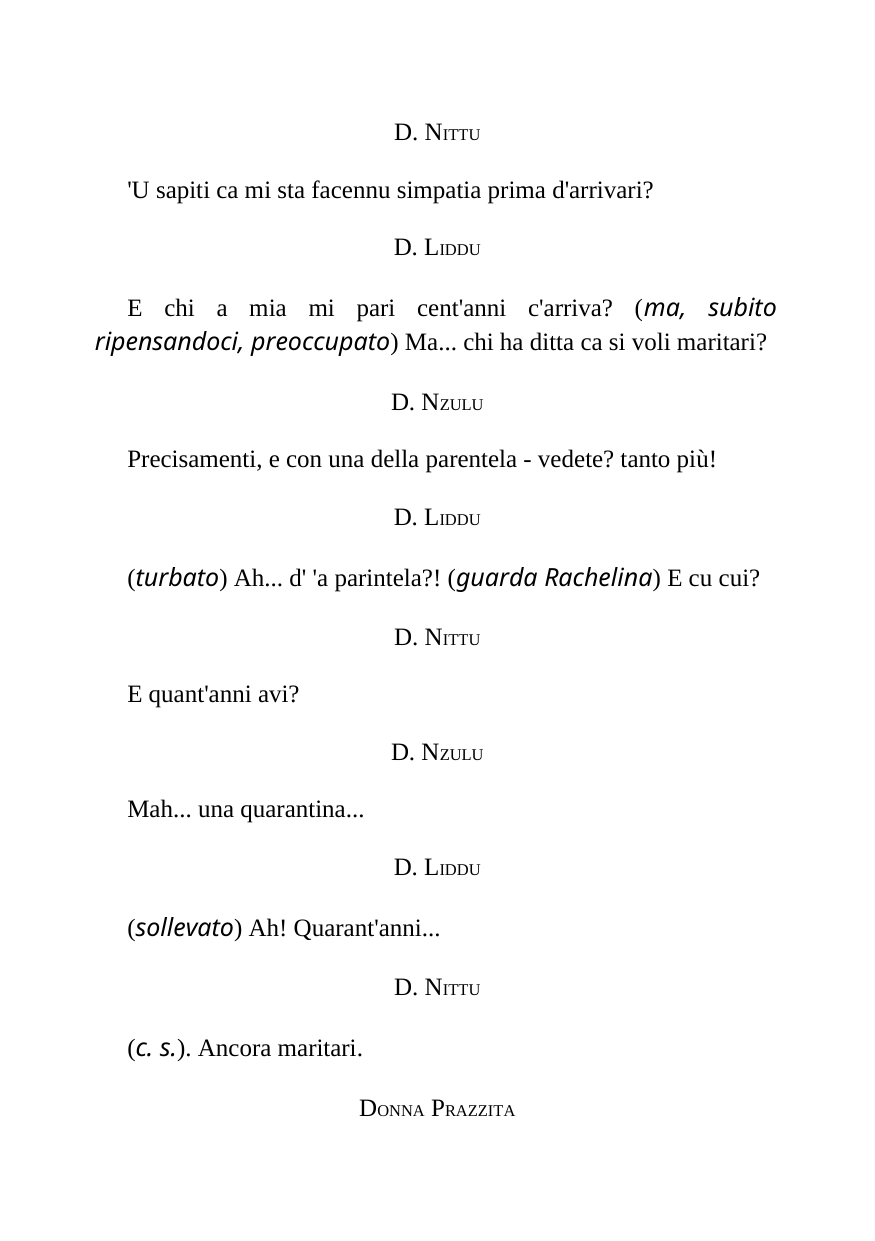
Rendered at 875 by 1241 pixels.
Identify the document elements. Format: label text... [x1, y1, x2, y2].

text Mah... una quarantina... [94, 794, 779, 823]
text D. Nzulu [94, 737, 779, 766]
text D. Nittu [94, 117, 779, 146]
text E quant'anni avi? [94, 679, 779, 708]
text D. Liddu [94, 232, 779, 261]
text D. Liddu [94, 852, 779, 881]
text (turbato) Ah... d' 'a parintela?! (guarda Rachelina) E cu cui? [94, 559, 779, 593]
text 'U sapiti ca mi sta facennu simpatia prima d'arrivari? [94, 175, 779, 203]
text D. Nittu [94, 972, 779, 1001]
text (sollevato) Ah! Quarant'anni... [94, 909, 779, 943]
text D. Nittu [94, 622, 779, 651]
text Precisamenti, e con una della parentela - vedete? tanto più! [94, 444, 779, 473]
text Donna Prazzita [94, 1093, 779, 1121]
text D. Nzulu [94, 387, 779, 415]
text D. Liddu [94, 502, 779, 530]
text E chi a mia mi pari cent'anni c'arriva? (ma, subito ripensandoci, preoccupato) Ma... chi ha ditta ca si voli maritari? [94, 290, 779, 358]
text (c. s.). Ancora maritari. [94, 1030, 779, 1064]
